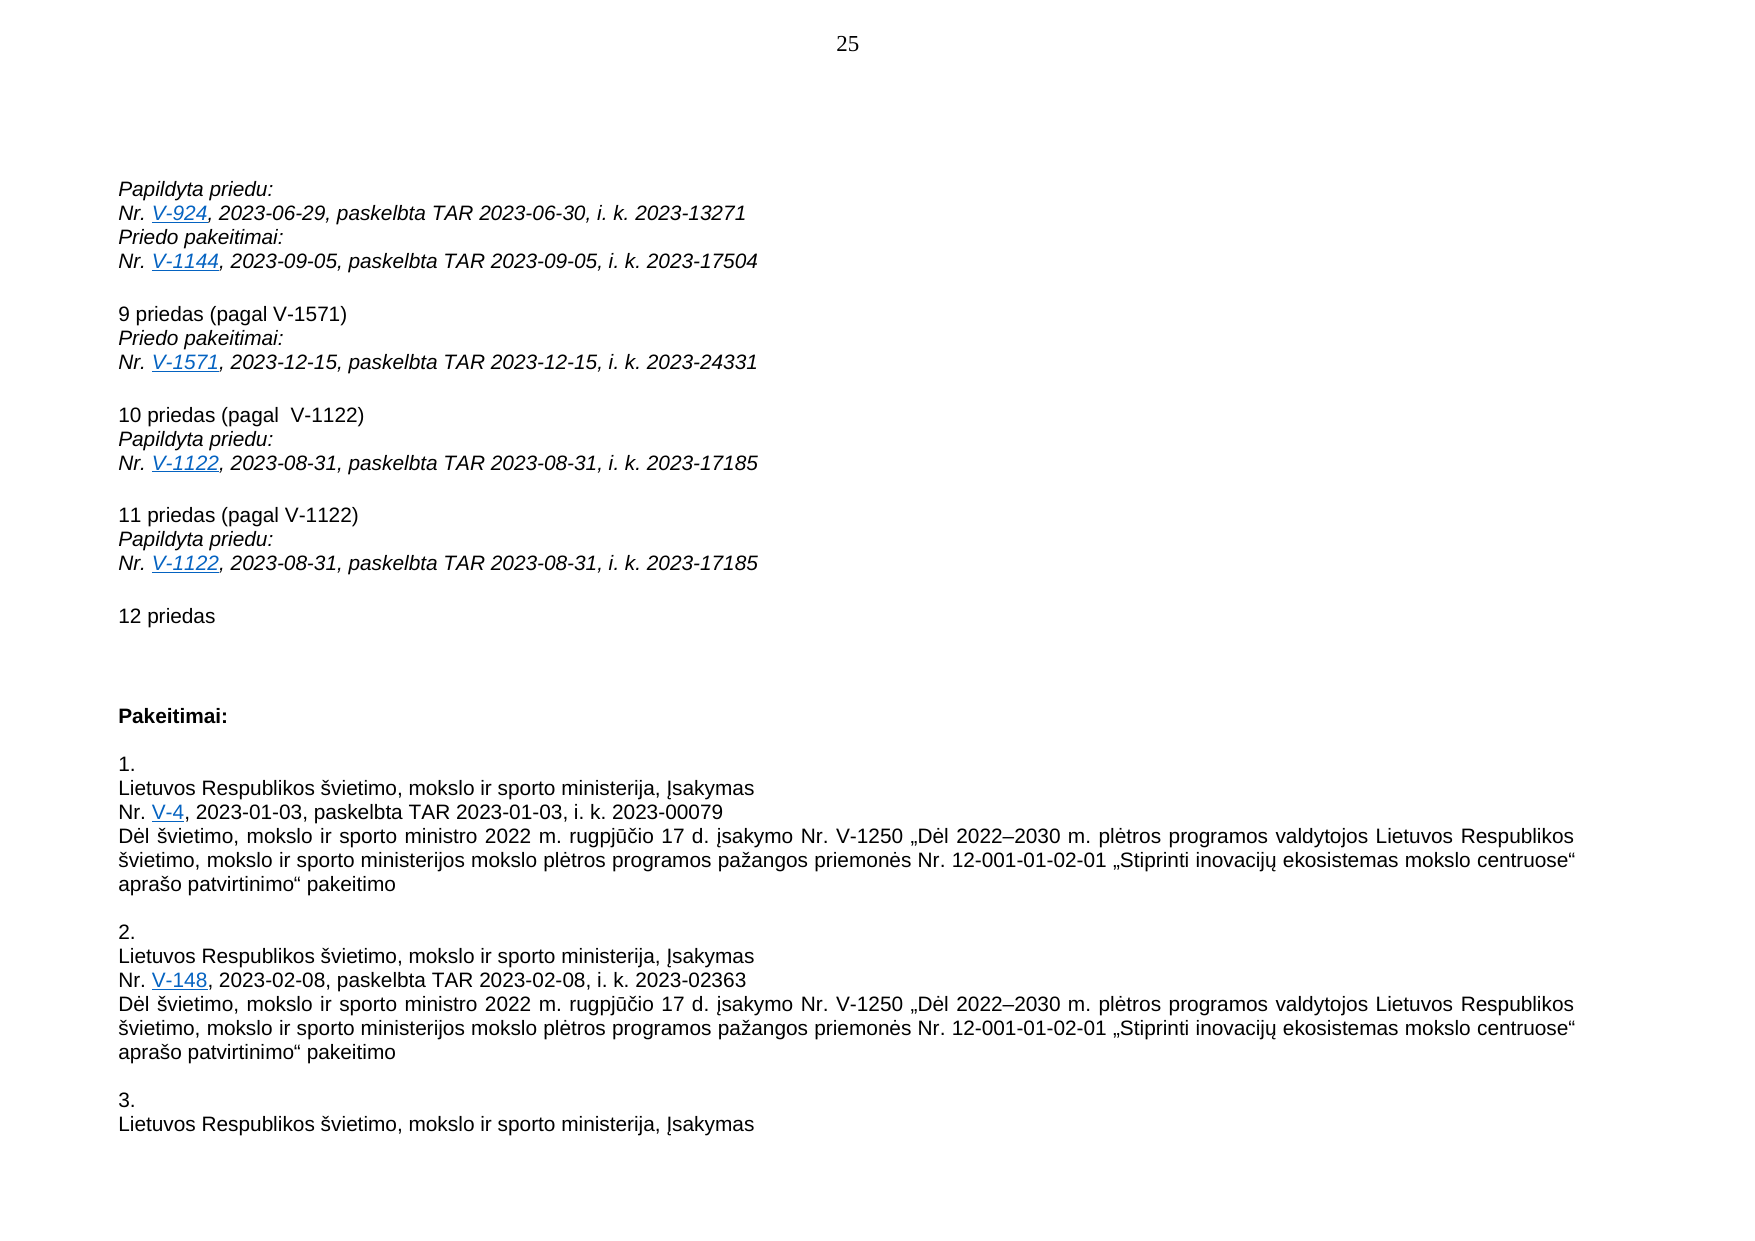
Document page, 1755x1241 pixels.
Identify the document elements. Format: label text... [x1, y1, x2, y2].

text Papildyta priedu: [118, 426, 1577, 450]
text Dėl švietimo, mokslo ir sporto ministro 2022 m. rugpjūčio 17 d. įsakymo Nr. V-1250 „Dėl 2022–2030 m. plėtros programos valdytojos Lietuvos Respublikos švietimo, mokslo ir sporto ministerijos mokslo plėtros programos pažangos priemonės Nr. 12-001-01-02-01 „Stiprinti inovacijų ekosistemas mokslo centruose“ aprašo patvirtinimo“ pakeitimo [118, 992, 1577, 1064]
text 3. [118, 1088, 1577, 1112]
text Lietuvos Respublikos švietimo, mokslo ir sporto ministerija, Įsakymas [118, 1112, 1577, 1136]
text Nr. V-148, 2023-02-08, paskelbta TAR 2023-02-08, i. k. 2023-02363 [118, 968, 1577, 992]
text Nr. V-1144, 2023-09-05, paskelbta TAR 2023-09-05, i. k. 2023-17504 [118, 249, 1577, 273]
text Nr. V-1122, 2023-08-31, paskelbta TAR 2023-08-31, i. k. 2023-17185 [118, 450, 1577, 474]
text Papildyta priedu: [118, 177, 1577, 201]
text 11 priedas (pagal V-1122) [118, 503, 1577, 527]
text Priedo pakeitimai: [118, 326, 1577, 350]
text 1. [118, 752, 1577, 776]
text Lietuvos Respublikos švietimo, mokslo ir sporto ministerija, Įsakymas [118, 776, 1577, 800]
text 9 priedas (pagal V-1571) [118, 302, 1577, 326]
text Nr. V-1122, 2023-08-31, paskelbta TAR 2023-08-31, i. k. 2023-17185 [118, 551, 1577, 575]
text 10 priedas (pagal V-1122) [118, 402, 1577, 426]
text Lietuvos Respublikos švietimo, mokslo ir sporto ministerija, Įsakymas [118, 944, 1577, 968]
text Dėl švietimo, mokslo ir sporto ministro 2022 m. rugpjūčio 17 d. įsakymo Nr. V-1250 „Dėl 2022–2030 m. plėtros programos valdytojos Lietuvos Respublikos švietimo, mokslo ir sporto ministerijos mokslo plėtros programos pažangos priemonės Nr. 12-001-01-02-01 „Stiprinti inovacijų ekosistemas mokslo centruose“ aprašo patvirtinimo“ pakeitimo [118, 824, 1577, 896]
text 12 priedas [118, 604, 1577, 628]
text Priedo pakeitimai: [118, 225, 1577, 249]
text 2. [118, 920, 1577, 944]
text Nr. V-4, 2023-01-03, paskelbta TAR 2023-01-03, i. k. 2023-00079 [118, 800, 1577, 824]
text Nr. V-1571, 2023-12-15, paskelbta TAR 2023-12-15, i. k. 2023-24331 [118, 350, 1577, 374]
text Nr. V-924, 2023-06-29, paskelbta TAR 2023-06-30, i. k. 2023-13271 [118, 201, 1577, 225]
text Pakeitimai: [118, 704, 1577, 728]
text Papildyta priedu: [118, 527, 1577, 551]
